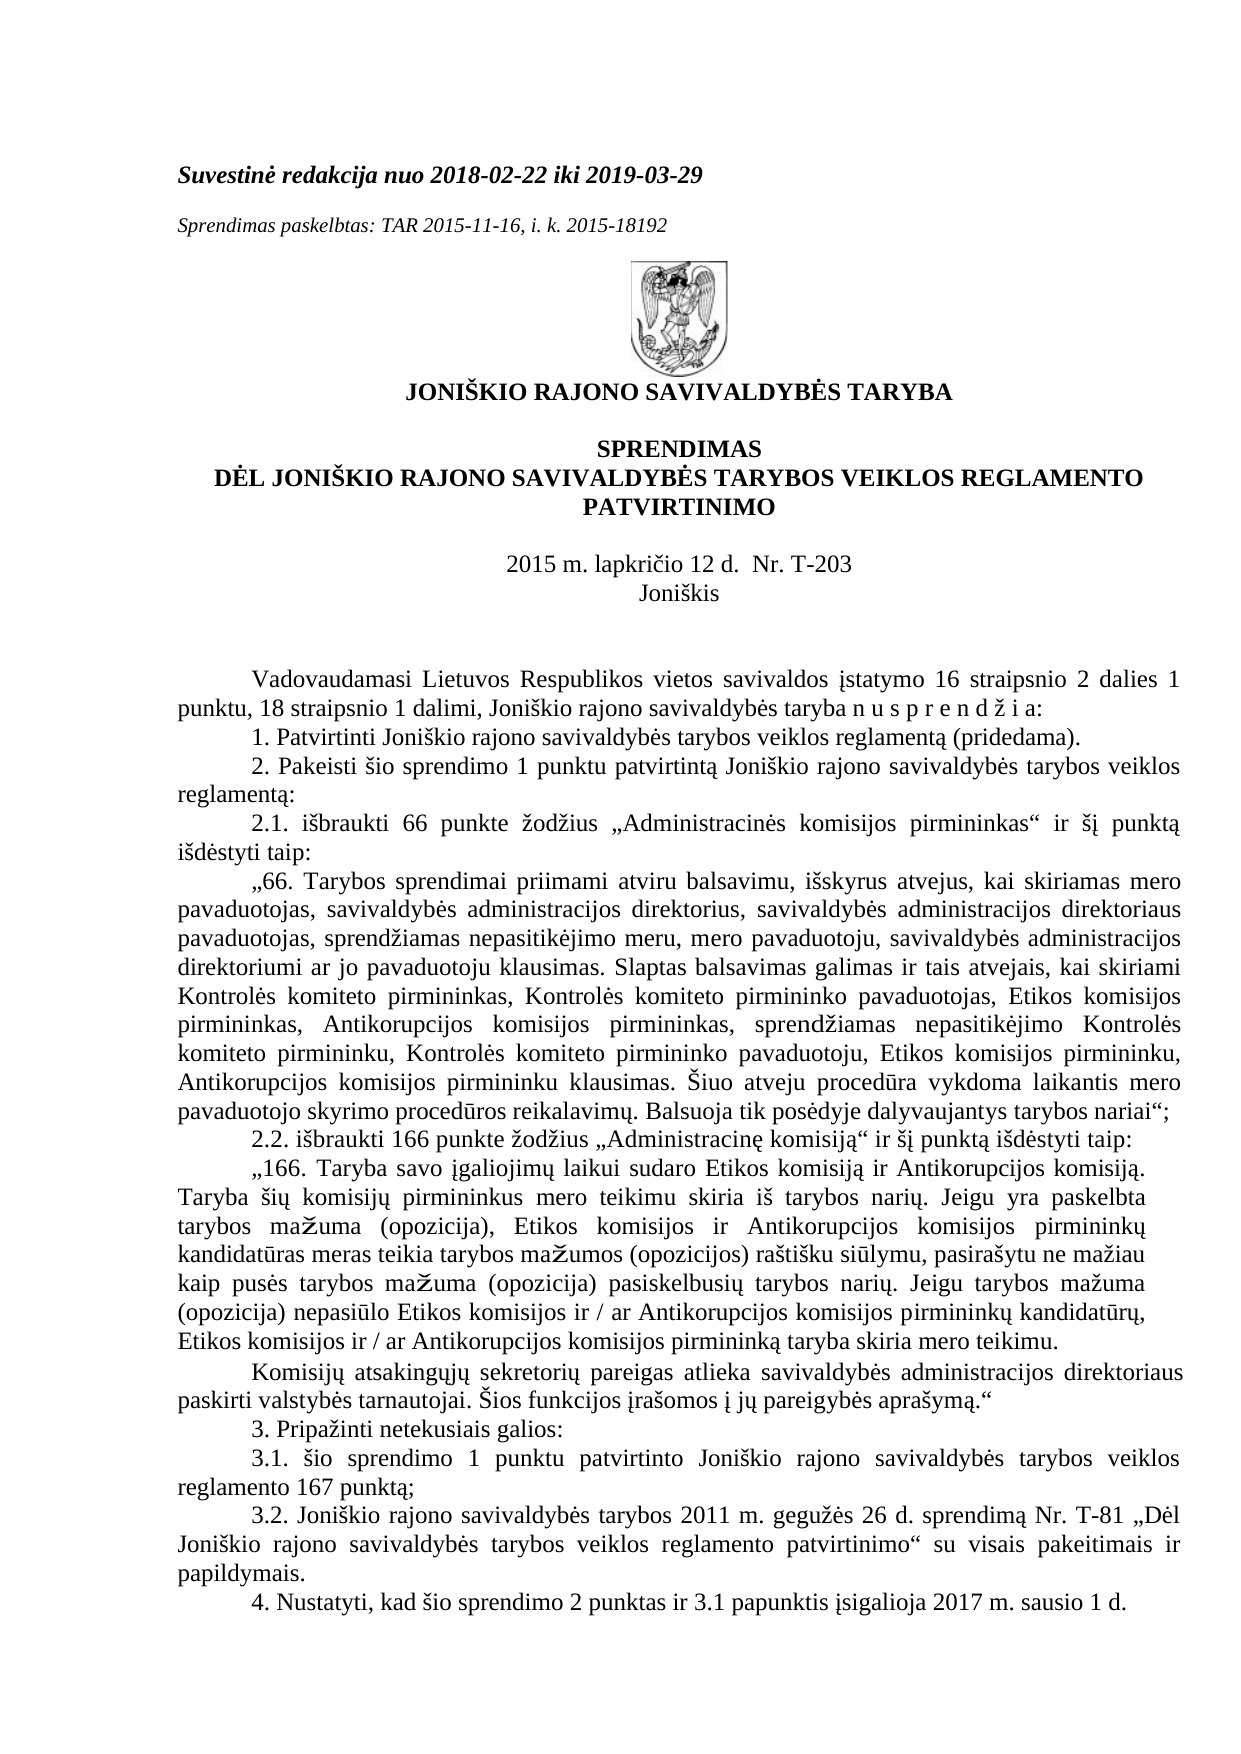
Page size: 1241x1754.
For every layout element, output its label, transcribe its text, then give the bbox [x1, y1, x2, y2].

text 3.1. šio sprendimo 1 punktu patvirtinto Joniškio rajono savivaldybės tarybos veiklos reglamento 167 punktą; [177, 1443, 1181, 1501]
text Vadovaudamasi Lietuvos Respublikos vietos savivaldos įstatymo 16 straipsnio 2 dalies 1 punktu, 18 straipsnio 1 dalimi, Joniškio rajono savivaldybės taryba n u s p r e n d ž i a: [177, 664, 1181, 722]
text 2. Pakeisti šio sprendimo 1 punktu patvirtintą Joniškio rajono savivaldybės tarybos veiklos reglamentą: [177, 751, 1181, 808]
text 1. Patvirtinti Joniškio rajono savivaldybės tarybos veiklos reglamentą (pridedama). [177, 722, 1181, 751]
text Komisijų atsakingųjų sekretorių pareigas atlieka savivaldybės administracijos direktoriaus paskirti valstybės tarnautojai. Šios funkcijos įrašomos į jų pareigybės aprašymą.“ [177, 1357, 1183, 1414]
text 2015 m. lapkričio 12 d. Nr. T-203 [177, 549, 1181, 578]
text „66. Tarybos sprendimai priimami atviru balsavimu, išskyrus atvejus, kai skiriamas mero pavaduotojas, savivaldybės administracijos direktorius, savivaldybės administracijos direktoriaus pavaduotojas, sprendžiamas nepasitikėjimo meru, mero pavaduotoju, savivaldybės administracijos direktoriumi ar jo pavaduotoju klausimas. Slaptas balsavimas galimas ir tais atvejais, kai skiriami Kontrolės komiteto pirmininkas, Kontrolės komiteto pirmininko pavaduotojas, Etikos komisijos pirmininkas, Antikorupcijos komisijos pirmininkas, sprendžiamas nepasitikėjimo Kontrolės komiteto pirmininku, Kontrolės komiteto pirmininko pavaduotoju, Etikos komisijos pirmininku, Antikorupcijos komisijos pirmininku klausimas. Šiuo atveju procedūra vykdoma laikantis mero pavaduotojo skyrimo procedūros reikalavimų. Balsuoja tik posėdyje dalyvaujantys tarybos nariai“; [177, 866, 1181, 1124]
text „166. Taryba savo įgaliojimų laikui sudaro Etikos komisiją ir Antikorupcijos komisiją. Taryba šių komisijų pirmininkus mero teikimu skiria iš tarybos narių. Jeigu yra paskelbta tarybos mažuma (opozicija), Etikos komisijos ir Antikorupcijos komisijos pirmininkų kandidatūras meras teikia tarybos mažumos (opozicijos) raštišku siūlymu, pasirašytu ne mažiau kaip pusės tarybos mažuma (opozicija) pasiskelbusių tarybos narių. Jeigu tarybos mažuma (opozicija) nepasiūlo Etikos komisijos ir / ar Antikorupcijos komisijos pirmininkų kandidatūrų, Etikos komisijos ir / ar Antikorupcijos komisijos pirmininką taryba skiria mero teikimu. [177, 1153, 1146, 1354]
text 2.1. išbraukti 66 punkte žodžius „Administracinės komisijos pirmininkas“ ir šį punktą išdėstyti taip: [177, 808, 1181, 866]
text DĖL JONIŠKIO RAJONO SAVIVALDYBĖS TARYBOS VEIKLOS REGLAMENTO PATVIRTINIMO [177, 463, 1181, 521]
text Suvestinė redakcija nuo 2018-02-22 iki 2019-03-29 [177, 160, 1181, 189]
text Joniškio rajono savivaldybės TARYBA [177, 377, 1181, 406]
text 3.2. Joniškio rajono savivaldybės tarybos 2011 m. gegužės 26 d. sprendimą Nr. T-81 „Dėl Joniškio rajono savivaldybės tarybos veiklos reglamento patvirtinimo“ su visais pakeitimais ir papildymais. [177, 1501, 1181, 1587]
text Sprendimas paskelbtas: TAR 2015-11-16, i. k. 2015-18192 [177, 213, 1181, 237]
text 4. Nustatyti, kad šio sprendimo 2 punktas ir 3.1 papunktis įsigalioja 2017 m. sausio 1 d. [177, 1587, 1181, 1616]
text 3. Pripažinti netekusiais galios: [177, 1414, 1181, 1443]
text Joniškis [177, 578, 1181, 607]
text 2.2. išbraukti 166 punkte žodžius „Administracinę komisiją“ ir šį punktą išdėstyti taip: [177, 1124, 1181, 1153]
text SPRENDIMAS [177, 434, 1181, 463]
